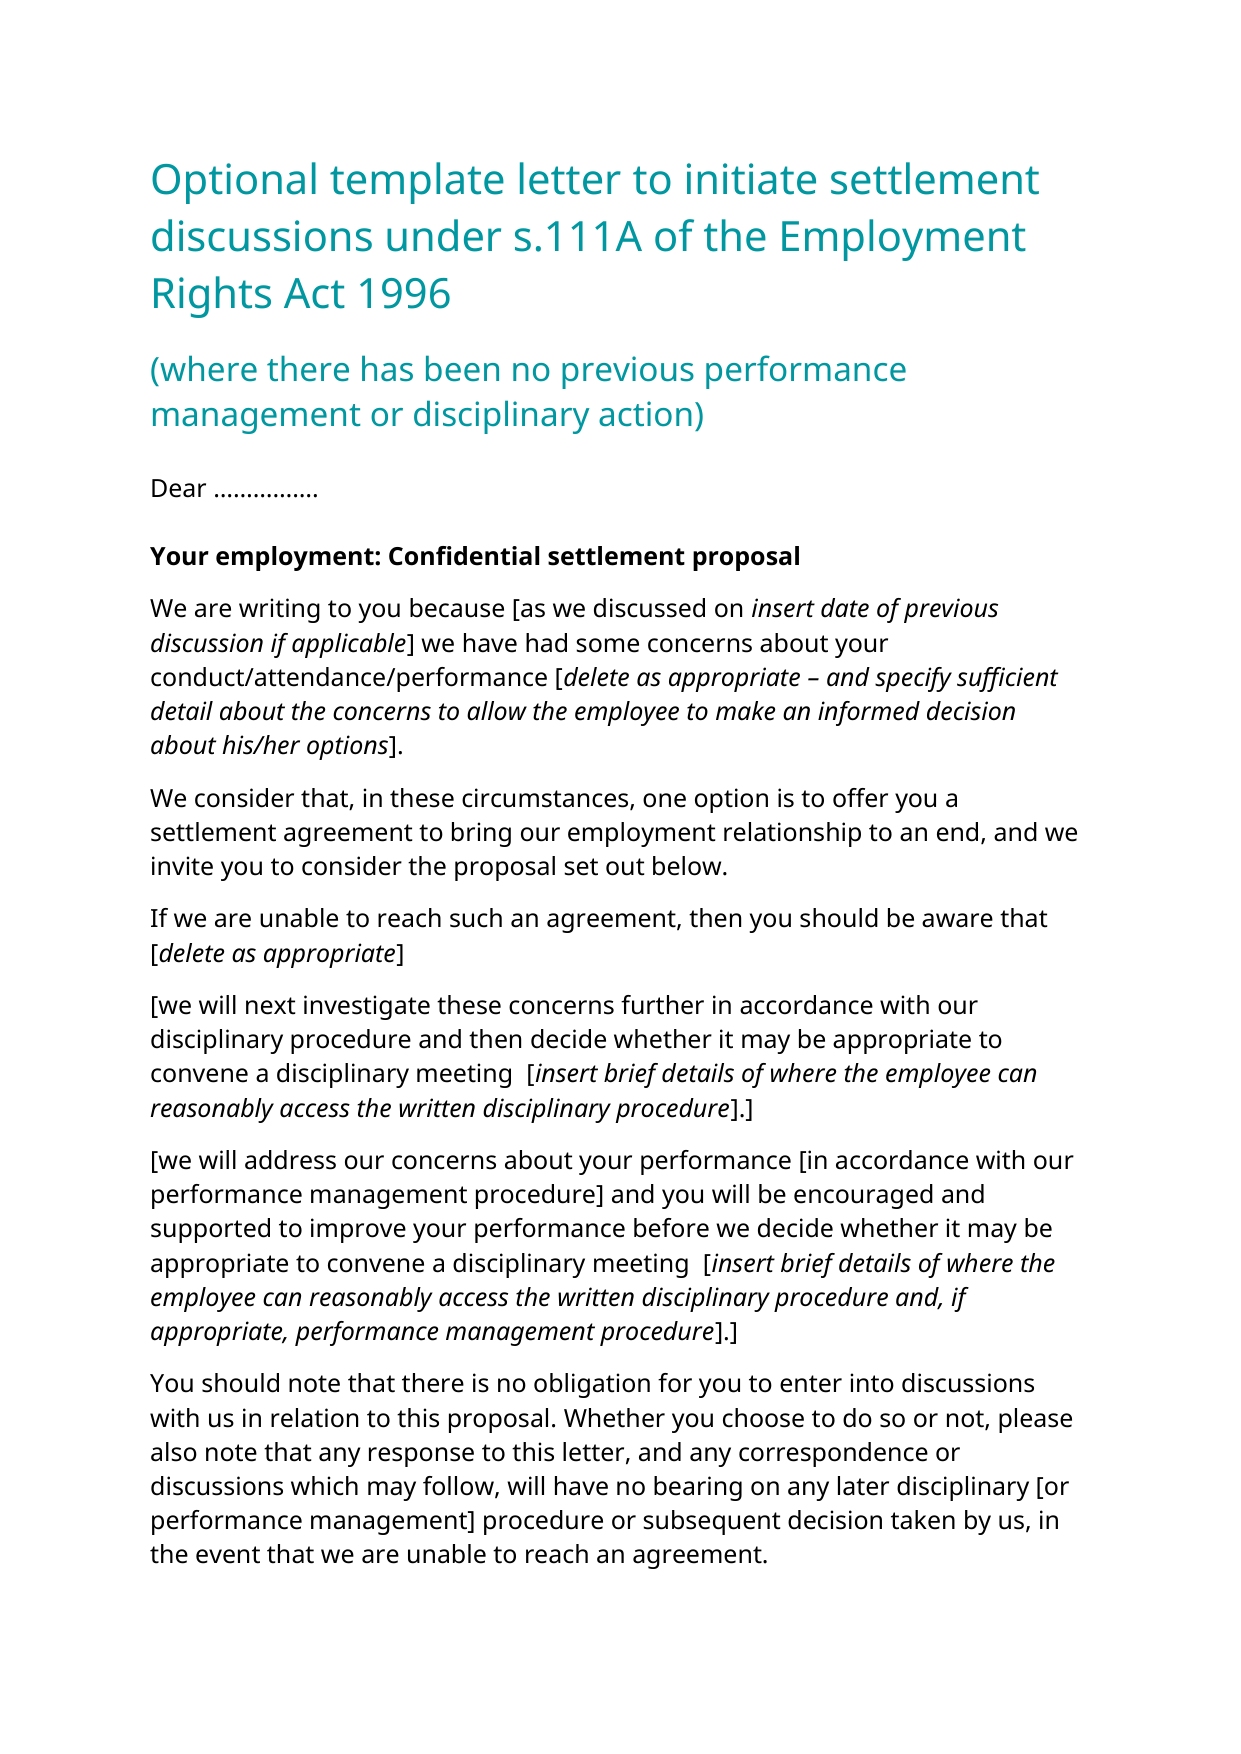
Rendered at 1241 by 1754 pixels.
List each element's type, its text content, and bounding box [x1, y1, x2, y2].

text If we are unable to reach such an agreement, then you should be aware that [delete as appropriate] [150, 901, 1090, 969]
text [we will address our concerns about your performance [in accordance with our performance management procedure] and you will be encouraged and supported to improve your performance before we decide whether it may be appropriate to convene a disciplinary meeting [insert brief details of where the employee can reasonably access the written disciplinary procedure and, if appropriate, performance management procedure].] [150, 1143, 1090, 1347]
text You should note that there is no obligation for you to enter into discussions with us in relation to this proposal. Whether you choose to do so or not, please also note that any response to this letter, and any correspondence or discussions which may follow, will have no bearing on any later disciplinary [or performance management] procedure or subsequent decision taken by us, in the event that we are unable to reach an agreement. [150, 1366, 1090, 1571]
text We are writing to you because [as we discussed on insert date of previous discussion if applicable] we have had some concerns about your conduct/attendance/performance [delete as appropriate – and specify sufficient detail about the concerns to allow the employee to make an informed decision about his/her options]. [150, 591, 1090, 761]
text Dear ……………. [150, 470, 1090, 504]
text [we will next investigate these concerns further in accordance with our disciplinary procedure and then decide whether it may be appropriate to convene a disciplinary meeting [insert brief details of where the employee can reasonably access the written disciplinary procedure].] [150, 988, 1090, 1124]
text Optional template letter to initiate settlement discussions under s.111A of the Employment Rights Act 1996 [150, 150, 1090, 320]
text We consider that, in these circumstances, one option is to offer you a settlement agreement to bring our employment relationship to an end, and we invite you to consider the proposal set out below. [150, 780, 1090, 882]
text Your employment: Confidential settlement proposal [150, 538, 1090, 572]
text (where there has been no previous performance management or disciplinary action) [150, 345, 1090, 436]
